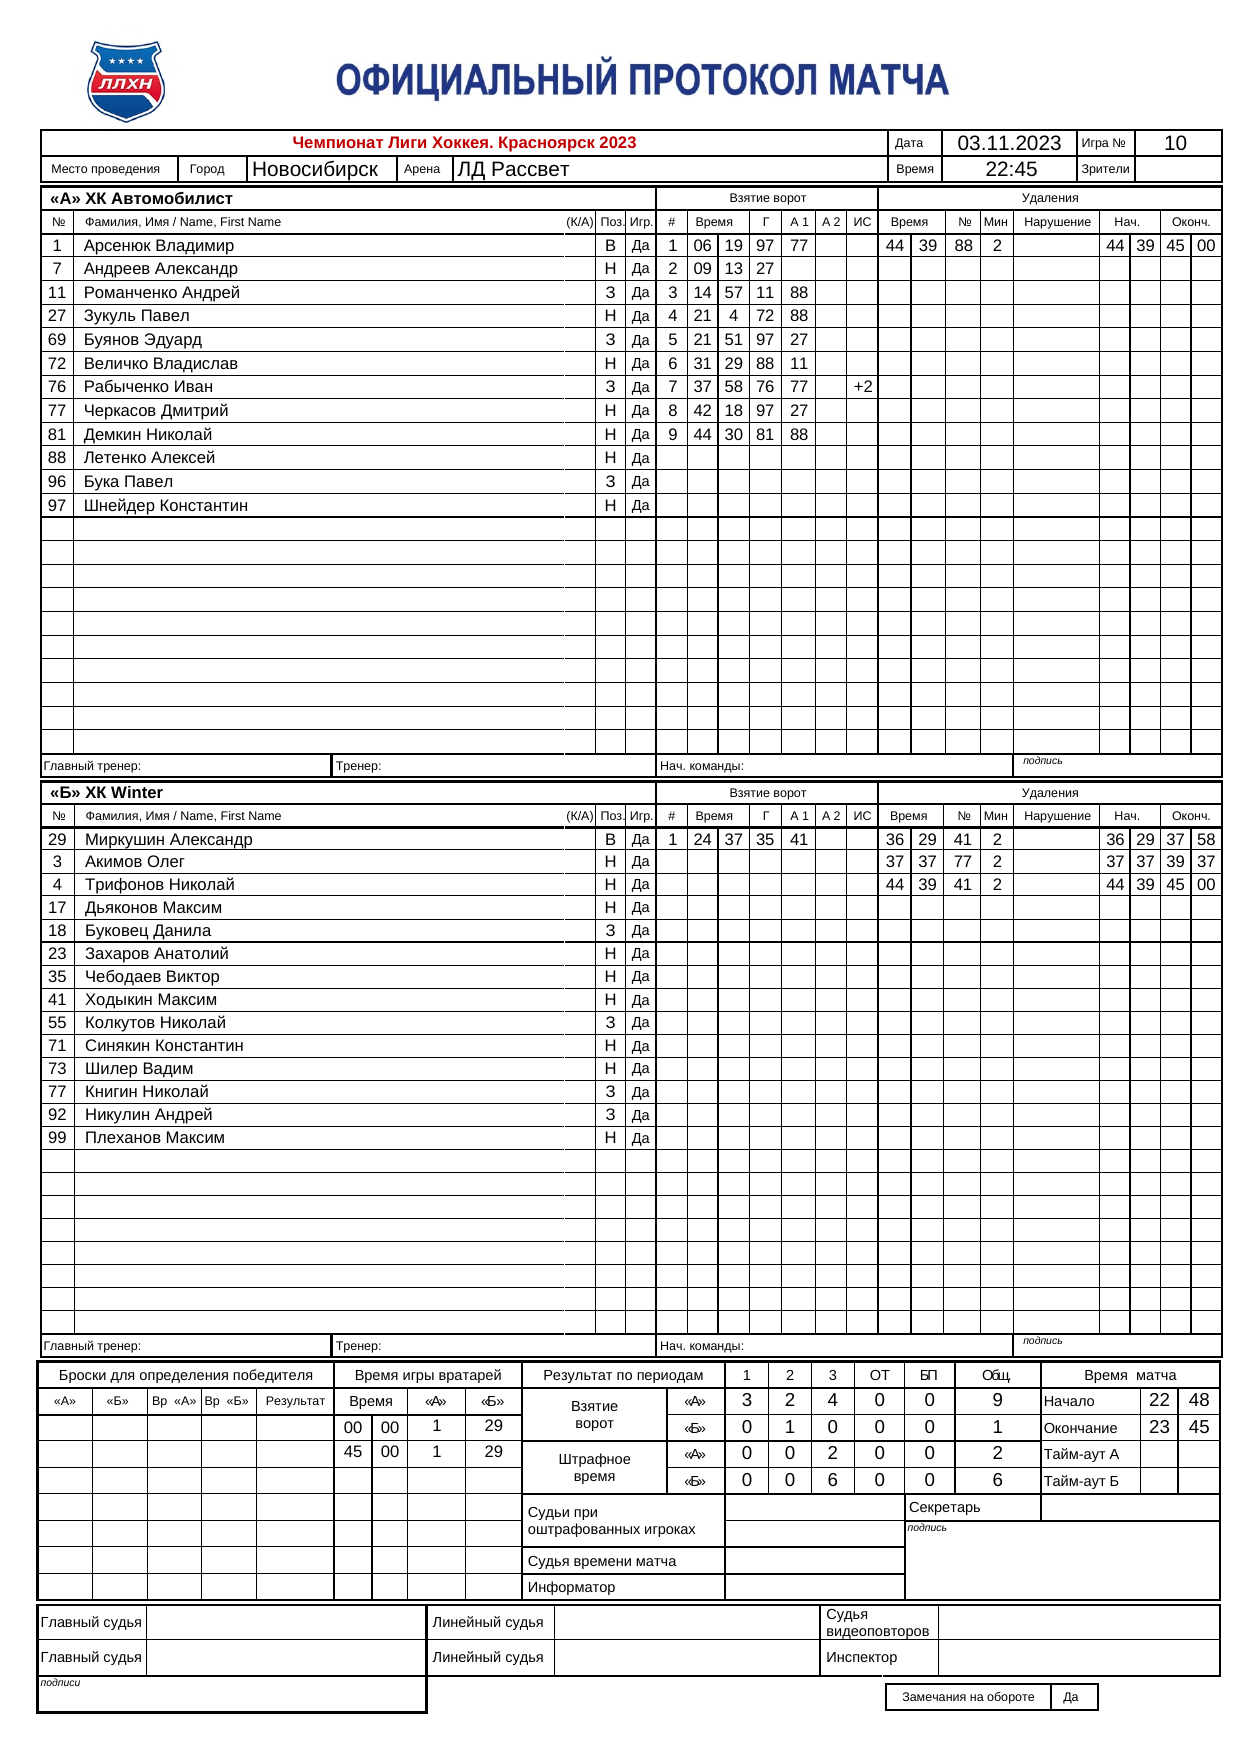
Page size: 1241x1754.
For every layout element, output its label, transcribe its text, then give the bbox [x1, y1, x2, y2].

table_cell [847, 636, 877, 658]
table_cell [847, 896, 877, 918]
table_cell [879, 636, 910, 658]
table_cell [1014, 376, 1099, 398]
table_cell [1100, 1127, 1129, 1149]
table_cell [946, 352, 980, 374]
table_cell 31 [688, 352, 717, 374]
table_cell [657, 1035, 687, 1057]
table_cell [879, 1150, 910, 1172]
table_cell [42, 612, 73, 634]
table_cell [750, 1311, 781, 1333]
table_cell [981, 423, 1013, 445]
table_cell [782, 470, 815, 493]
table_cell [688, 966, 717, 987]
table_cell [335, 1468, 371, 1493]
table_cell [1131, 328, 1160, 351]
table_cell [1192, 1288, 1221, 1310]
table_cell [981, 518, 1013, 540]
table_cell [565, 920, 595, 941]
table_cell 23 [42, 943, 74, 964]
table_cell [847, 494, 877, 516]
table_cell [202, 1494, 256, 1520]
table_cell [1014, 399, 1099, 422]
table_cell 6 [812, 1468, 854, 1493]
table_header Замечания на обороте [887, 1685, 1050, 1709]
table_cell [719, 1127, 749, 1149]
table_cell [981, 1081, 1013, 1103]
table_cell [657, 1012, 687, 1033]
table_header Результат по периодам [523, 1363, 724, 1387]
table_cell [1161, 943, 1190, 964]
table_cell [879, 423, 910, 445]
table_cell А 2 [816, 211, 846, 233]
table_cell [750, 707, 781, 729]
table_header 10 [1136, 131, 1221, 155]
table_cell [847, 1219, 877, 1241]
table_cell [1192, 1127, 1221, 1149]
table_cell [879, 1081, 910, 1103]
table_cell [816, 636, 846, 658]
table_cell 37 [688, 376, 717, 398]
table_cell [879, 966, 910, 987]
table_cell [1192, 707, 1221, 729]
table_cell Буковец Данила [75, 920, 564, 941]
table_cell [946, 281, 980, 303]
table_cell [944, 1058, 980, 1079]
table_cell [688, 850, 717, 872]
table_cell 88 [750, 352, 781, 374]
table_cell [565, 850, 595, 872]
table_cell [939, 1640, 1219, 1675]
table_cell [688, 874, 717, 895]
table_cell [816, 1265, 846, 1287]
table_cell 0 [855, 1389, 904, 1413]
table_cell [1161, 305, 1190, 327]
table_cell [816, 1127, 846, 1149]
table_cell [719, 683, 749, 706]
table_cell Да [626, 423, 655, 445]
table_cell [596, 730, 625, 753]
table_cell [750, 1150, 781, 1172]
table_cell [946, 683, 980, 706]
table_cell [981, 541, 1013, 564]
table_cell [657, 1219, 687, 1241]
table_cell [657, 541, 687, 564]
table_cell Вр «Б» [202, 1389, 256, 1413]
table_cell [1014, 966, 1099, 987]
table_cell 5 [657, 328, 687, 351]
table_cell [74, 588, 564, 611]
table_cell [944, 1035, 980, 1057]
table_cell 27 [750, 257, 781, 280]
table_cell [879, 1127, 910, 1149]
table_cell [750, 1012, 781, 1033]
table_cell [1192, 352, 1221, 374]
table_cell [1161, 518, 1190, 540]
table_cell Вр «А» [148, 1389, 201, 1413]
table_cell Да [626, 1012, 655, 1033]
table_cell [688, 1127, 717, 1149]
table_cell [1014, 612, 1099, 634]
table_cell [1014, 518, 1099, 540]
table_cell [42, 588, 73, 611]
table_cell [750, 588, 781, 611]
table_cell [847, 1288, 877, 1310]
table_cell [75, 1311, 564, 1333]
table_cell [719, 989, 749, 1011]
table_cell [565, 423, 595, 445]
table_cell Чебодаев Виктор [75, 966, 564, 987]
table_cell [148, 1494, 201, 1520]
table_cell Игр. [626, 211, 655, 233]
table_cell 77 [42, 1081, 74, 1103]
table_cell [408, 1574, 465, 1599]
table_cell [565, 829, 595, 849]
table_cell [1131, 920, 1160, 941]
table_cell Взятие ворот [523, 1389, 666, 1440]
table_cell [816, 683, 846, 706]
table_cell 48 [1179, 1389, 1219, 1413]
table_cell 39 [1161, 850, 1190, 872]
table_cell [782, 707, 815, 729]
table_cell [1131, 683, 1160, 706]
table_cell [565, 636, 595, 658]
table_cell [1014, 707, 1099, 729]
table_cell Да [626, 989, 655, 1011]
table_cell Главный судья [39, 1640, 146, 1675]
table_cell [912, 446, 945, 469]
table_cell [782, 518, 815, 540]
table_cell Шнейдер Константин [74, 494, 564, 516]
table_cell [565, 1196, 595, 1218]
table_cell З [596, 470, 625, 493]
table_cell 44 [688, 423, 717, 445]
table_cell Линейный судья [428, 1640, 554, 1675]
table_cell 39 [1131, 235, 1160, 256]
table_cell [75, 1219, 564, 1241]
table_cell [719, 659, 749, 682]
table_cell [1100, 1035, 1129, 1057]
table_cell [1014, 1173, 1099, 1195]
table_cell [657, 730, 687, 753]
table_cell [782, 636, 815, 658]
table_cell 19 [719, 235, 749, 256]
table_cell [912, 1288, 943, 1310]
table_cell [912, 541, 945, 564]
table_cell Фамилия, Имя / Name, First Name [75, 805, 565, 826]
table_cell [719, 518, 749, 540]
table_cell [596, 1288, 625, 1310]
table_cell [847, 1196, 877, 1218]
table_cell [688, 518, 717, 540]
table_cell 4 [812, 1389, 854, 1413]
table_cell [879, 989, 910, 1011]
table_cell [912, 423, 945, 445]
table_cell Тайм-аут А [1042, 1441, 1140, 1467]
table_cell Н [596, 1035, 625, 1057]
table_cell [879, 707, 910, 729]
table_header ОТ [855, 1363, 904, 1387]
table_cell [202, 1416, 256, 1440]
table_cell З [596, 376, 625, 398]
table_cell [657, 588, 687, 611]
table_cell 58 [719, 376, 749, 398]
table_cell [912, 518, 945, 540]
table_cell [1192, 966, 1221, 987]
table_cell 0 [769, 1468, 811, 1493]
table_cell [565, 707, 595, 729]
table_cell [782, 541, 815, 564]
table_cell [42, 565, 73, 587]
table_cell [847, 1058, 877, 1079]
table_cell «Б» [668, 1468, 724, 1493]
table_cell [1100, 1288, 1129, 1310]
table_cell [1131, 376, 1160, 398]
table_cell [1100, 707, 1129, 729]
table_cell Место проведения [42, 157, 177, 181]
table_cell Да [626, 235, 655, 256]
table_cell [1161, 896, 1190, 918]
table_cell 4 [42, 874, 74, 895]
table_cell Да [626, 896, 655, 918]
table_cell [1161, 707, 1190, 729]
table_cell [596, 1173, 625, 1195]
table_cell [1014, 1311, 1099, 1333]
table_cell [202, 1441, 256, 1467]
table_cell [944, 966, 980, 987]
table_cell [1014, 920, 1099, 941]
table_cell [42, 659, 73, 682]
table_cell З [596, 920, 625, 941]
table_cell [626, 659, 655, 682]
table_cell № [944, 805, 980, 826]
table_cell [1131, 1127, 1160, 1149]
table_cell 4 [657, 305, 687, 327]
table_cell [1014, 1081, 1099, 1103]
table_cell [883, 1677, 1220, 1681]
table_cell 1 [408, 1441, 465, 1467]
table_cell [879, 683, 910, 706]
table_cell [1131, 541, 1160, 564]
table_cell [1131, 989, 1160, 1011]
table_cell [816, 494, 846, 516]
table_cell [879, 1012, 910, 1033]
table_cell [1161, 1196, 1190, 1218]
table_cell Акимов Олег [75, 850, 564, 872]
table_cell [1161, 1173, 1190, 1195]
table_cell [1100, 1150, 1129, 1172]
table_cell [1131, 281, 1160, 303]
table_cell 45 [1161, 235, 1190, 256]
table_cell [688, 730, 717, 753]
table_cell Оконч. [1161, 211, 1221, 233]
table_cell [944, 896, 980, 918]
table_cell ИС [847, 211, 877, 233]
table_cell 3 [657, 281, 687, 303]
table_cell [912, 588, 945, 611]
table_cell Плеханов Максим [75, 1127, 564, 1149]
table_cell [555, 1606, 819, 1639]
table_cell [657, 1081, 687, 1103]
table_cell [719, 1311, 749, 1333]
table_cell [750, 1058, 781, 1079]
table_cell [847, 966, 877, 987]
table_cell Н [596, 423, 625, 445]
table_cell 9 [657, 423, 687, 445]
table_cell [1161, 636, 1190, 658]
table_cell [657, 920, 687, 941]
table_cell 37 [1100, 850, 1129, 872]
table_cell [816, 235, 846, 256]
table_cell [719, 1265, 749, 1287]
table_cell [946, 541, 980, 564]
table_cell [1100, 352, 1129, 374]
table_cell [1161, 1012, 1190, 1033]
table_cell Буянов Эдуард [74, 328, 564, 351]
table_cell Ходыкин Максим [75, 989, 564, 1011]
table_cell [847, 565, 877, 587]
table_cell 81 [750, 423, 781, 445]
table_cell [944, 1127, 980, 1149]
table_cell [782, 1219, 815, 1241]
table_cell Информатор [523, 1575, 724, 1599]
table_cell [626, 1288, 655, 1310]
table_cell [1014, 1219, 1099, 1241]
table_cell [42, 1196, 74, 1218]
table_cell [1100, 588, 1129, 611]
table_cell [981, 305, 1013, 327]
table_cell [816, 352, 846, 374]
table_cell [565, 565, 595, 587]
table_cell Н [596, 494, 625, 516]
table_cell [1131, 1104, 1160, 1126]
table_cell [1100, 257, 1129, 280]
table_cell [782, 989, 815, 1011]
table_cell подписи [39, 1677, 425, 1711]
table_cell [946, 636, 980, 658]
table_cell [1131, 1311, 1160, 1333]
table_cell [202, 1468, 256, 1493]
table_cell [39, 1416, 92, 1440]
table_cell 2 [956, 1442, 1040, 1467]
table_cell [74, 518, 564, 540]
table_cell [981, 1196, 1013, 1218]
table_cell [750, 1288, 781, 1310]
table_cell [719, 707, 749, 729]
table_cell (К/А) [565, 211, 595, 233]
table_cell [74, 565, 564, 587]
table_cell [847, 352, 877, 374]
table_cell [782, 1242, 815, 1264]
table_cell [466, 1574, 521, 1599]
table_cell [944, 1242, 980, 1264]
table_cell [1161, 1219, 1190, 1241]
table_cell [847, 423, 877, 445]
table_cell [1014, 850, 1099, 872]
table_cell [1131, 966, 1160, 987]
table_cell [565, 683, 595, 706]
table_cell [879, 1219, 910, 1241]
table_cell 0 [726, 1415, 768, 1440]
table_cell [626, 1265, 655, 1287]
table_cell [981, 707, 1013, 729]
table_cell [626, 1242, 655, 1264]
table_cell [847, 730, 877, 753]
table_cell 97 [750, 399, 781, 422]
table_cell [565, 1242, 595, 1264]
table_cell Шилер Вадим [75, 1058, 564, 1079]
table_cell [879, 659, 910, 682]
table_cell [335, 1521, 371, 1546]
table_cell [1192, 1035, 1221, 1057]
table_cell [1014, 1288, 1099, 1310]
table_cell [719, 1058, 749, 1079]
table_cell Да [626, 920, 655, 941]
table_cell [1161, 1288, 1190, 1310]
table_cell [981, 1104, 1013, 1126]
table_cell [657, 1288, 687, 1310]
table_cell [565, 494, 595, 516]
table_cell [1141, 1468, 1177, 1493]
table_header Время игры вратарей [335, 1363, 521, 1387]
table_cell [657, 1242, 687, 1264]
table_cell [626, 612, 655, 634]
table_cell 45 [1161, 874, 1190, 895]
table_cell [1192, 446, 1221, 469]
table_cell «А» [39, 1389, 92, 1413]
table_cell [93, 1574, 147, 1599]
table_cell Тренер: [333, 1335, 655, 1356]
table_cell [42, 541, 73, 564]
table_cell [596, 707, 625, 729]
table_cell [565, 1127, 595, 1149]
table_cell 35 [42, 966, 74, 987]
table_cell [1131, 612, 1160, 634]
table_cell [912, 659, 945, 682]
table_cell [879, 920, 910, 941]
table_cell [847, 1242, 877, 1264]
table_cell [750, 989, 781, 1011]
table_cell [981, 659, 1013, 682]
table_cell [912, 257, 945, 280]
table_cell [1014, 636, 1099, 658]
table_cell [847, 399, 877, 422]
table_cell [782, 1173, 815, 1195]
table_cell 69 [42, 328, 73, 351]
table_cell [565, 874, 595, 895]
table_cell [719, 446, 749, 469]
table_cell [42, 1311, 74, 1333]
table_cell [1192, 636, 1221, 658]
table_cell 0 [905, 1442, 954, 1467]
table_cell [912, 896, 943, 918]
table_cell [782, 1081, 815, 1103]
table_cell [1100, 305, 1129, 327]
table_cell [688, 1150, 717, 1172]
table_cell [1161, 1265, 1190, 1287]
table_cell [565, 470, 595, 493]
table_cell [1014, 588, 1099, 611]
table_cell Да [626, 399, 655, 422]
table_cell 72 [42, 352, 73, 374]
table_cell [1192, 1012, 1221, 1033]
table_cell [1192, 328, 1221, 351]
table_cell Игр. [626, 805, 655, 826]
table_cell Нач. команды: [657, 1335, 1012, 1356]
table_cell [1099, 1682, 1220, 1711]
table_cell [847, 235, 877, 256]
table_cell [879, 612, 910, 634]
table_cell 22:45 [943, 157, 1076, 181]
table_cell [912, 707, 945, 729]
table_cell [1014, 235, 1099, 256]
table_cell [688, 1219, 717, 1241]
table_cell [719, 1035, 749, 1057]
table_cell 21 [688, 328, 717, 351]
table_cell [1131, 707, 1160, 729]
table_cell [408, 1547, 465, 1573]
table_cell [1131, 730, 1160, 753]
table_cell [750, 850, 781, 872]
table_cell [1161, 588, 1190, 611]
table_cell Колкутов Николай [75, 1012, 564, 1033]
table_cell Время [688, 211, 749, 233]
table_cell [1131, 588, 1160, 611]
table_cell Время [879, 211, 945, 233]
table_cell [626, 565, 655, 587]
table_cell [1161, 1081, 1190, 1103]
table_cell [688, 541, 717, 564]
table_cell [719, 1173, 749, 1195]
table_cell [879, 1035, 910, 1057]
table_cell [879, 1265, 910, 1287]
table_cell [1192, 920, 1221, 941]
table_cell [1014, 494, 1099, 516]
table_cell [981, 328, 1013, 351]
table_cell [75, 1150, 564, 1172]
table_cell [981, 446, 1013, 469]
table_cell Время [335, 1389, 407, 1413]
table_cell 99 [42, 1127, 74, 1149]
table_cell [74, 612, 564, 634]
table_cell 0 [812, 1415, 854, 1440]
table_cell [688, 683, 717, 706]
table_header Дата [889, 131, 941, 155]
table_cell [466, 1468, 521, 1493]
table_cell [750, 1104, 781, 1126]
table_cell Да [626, 943, 655, 964]
table_cell [1161, 376, 1190, 398]
table_cell [75, 1196, 564, 1218]
table_cell [879, 1311, 910, 1333]
table_cell [750, 636, 781, 658]
table_cell [782, 966, 815, 987]
table_cell [1014, 352, 1099, 374]
table_cell [719, 1150, 749, 1172]
table_cell [75, 1242, 564, 1264]
table_cell [782, 874, 815, 895]
table_cell [596, 1311, 625, 1333]
table_cell [719, 874, 749, 895]
table_cell Да [626, 470, 655, 493]
table_cell [688, 1058, 717, 1079]
table_cell [1131, 1288, 1160, 1310]
table_cell [944, 1012, 980, 1033]
table_cell [373, 1547, 407, 1573]
table_cell [981, 989, 1013, 1011]
table_cell [688, 588, 717, 611]
table_cell [816, 1012, 846, 1033]
table_cell [565, 1173, 595, 1195]
table_cell Да [626, 305, 655, 327]
table_cell 88 [42, 446, 73, 469]
table_cell [816, 829, 846, 849]
table_cell [1192, 541, 1221, 564]
table_cell ИС [847, 805, 877, 826]
table_cell [596, 659, 625, 682]
table_cell [657, 1058, 687, 1079]
table_cell [39, 1547, 92, 1573]
table_cell [1014, 1104, 1099, 1126]
table_cell 7 [657, 376, 687, 398]
table_cell 6 [956, 1468, 1040, 1493]
table_cell [1161, 989, 1190, 1011]
table_cell [847, 829, 877, 849]
table_header 3 [812, 1363, 854, 1387]
table_cell [565, 943, 595, 964]
table_cell [946, 376, 980, 398]
table_cell [688, 1173, 717, 1195]
table_cell 0 [855, 1442, 904, 1467]
table_cell [74, 541, 564, 564]
table_cell Н [596, 850, 625, 872]
table_cell [39, 1521, 92, 1546]
table_cell [1014, 1127, 1099, 1149]
table_cell [719, 612, 749, 634]
table_cell [75, 1173, 564, 1195]
table_cell [1192, 470, 1221, 493]
table_cell 1 [42, 235, 73, 256]
table_cell [1161, 683, 1190, 706]
table_cell [912, 399, 945, 422]
table_cell [555, 1640, 819, 1675]
table_cell 18 [42, 920, 74, 941]
table_cell [946, 659, 980, 682]
table_cell [1131, 446, 1160, 469]
table_cell [626, 1219, 655, 1241]
table_cell [1131, 518, 1160, 540]
table_cell [148, 1521, 201, 1546]
table_cell [596, 541, 625, 564]
table_cell [847, 1173, 877, 1195]
table_cell [1100, 1196, 1129, 1218]
table_cell [565, 281, 595, 303]
table_cell [879, 1173, 910, 1195]
table_cell 29 [1131, 829, 1160, 849]
table_cell [879, 1196, 910, 1218]
table_cell [657, 446, 687, 469]
table_cell 0 [769, 1442, 811, 1467]
table_cell 96 [42, 470, 73, 493]
table_cell [816, 1173, 846, 1195]
table_cell [1161, 446, 1190, 469]
table_cell [816, 1288, 846, 1310]
table_cell [782, 1311, 815, 1333]
table_cell 76 [750, 376, 781, 398]
table_cell 11 [782, 352, 815, 374]
table_cell 37 [1161, 829, 1190, 849]
table_cell [944, 1150, 980, 1172]
table_cell Мин [981, 211, 1013, 233]
table_cell З [596, 1012, 625, 1033]
table_cell [946, 328, 980, 351]
table_cell [565, 1081, 595, 1103]
table_cell 0 [855, 1415, 904, 1440]
picture [5, 28, 1179, 129]
table_cell [1161, 565, 1190, 587]
table_cell [816, 850, 846, 872]
table_cell Секретарь [906, 1495, 1040, 1520]
table_header 03.11.2023 [943, 131, 1076, 155]
table_cell 29 [466, 1441, 521, 1467]
table_cell [912, 1150, 943, 1172]
table_cell [981, 920, 1013, 941]
table_cell Н [596, 1127, 625, 1149]
table_cell [1014, 943, 1099, 964]
table_cell Миркушин Александр [75, 829, 564, 849]
table_cell [750, 1219, 781, 1241]
table_cell [257, 1416, 333, 1440]
table_cell [981, 1173, 1013, 1195]
table_cell [1192, 896, 1221, 918]
table_cell [1192, 376, 1221, 398]
table_cell [847, 1265, 877, 1287]
table_cell [816, 399, 846, 422]
table_cell [981, 612, 1013, 634]
table_cell 2 [812, 1442, 854, 1467]
table_cell Нач. [1100, 805, 1160, 826]
table_cell [912, 920, 943, 941]
table_cell [42, 1150, 74, 1172]
table_cell А 1 [782, 805, 815, 826]
table_cell 37 [1192, 850, 1221, 872]
table_cell [1192, 518, 1221, 540]
table_cell [816, 659, 846, 682]
table_cell [257, 1547, 333, 1573]
table_cell Да [626, 1104, 655, 1126]
table_cell [816, 1150, 846, 1172]
table_cell [879, 541, 910, 564]
table_cell Черкасов Дмитрий [74, 399, 564, 422]
table_cell [944, 1219, 980, 1241]
table_cell 24 [688, 829, 717, 849]
table_cell [1192, 1219, 1221, 1241]
table_cell [782, 1127, 815, 1149]
table_cell [782, 1150, 815, 1172]
table_cell [565, 989, 595, 1011]
table_cell [1192, 565, 1221, 587]
table_cell Судья времени матча [523, 1548, 724, 1573]
table_cell [1192, 683, 1221, 706]
table_cell [688, 1265, 717, 1287]
table_cell 72 [750, 305, 781, 327]
table_cell [1161, 612, 1190, 634]
table_cell [75, 1265, 564, 1287]
table_cell [782, 565, 815, 587]
table_cell [1131, 565, 1160, 587]
table_cell [1014, 565, 1099, 587]
table_cell [879, 281, 910, 303]
table_cell 73 [42, 1058, 74, 1079]
table_cell [847, 989, 877, 1011]
table_cell [782, 1104, 815, 1126]
table_cell [782, 1265, 815, 1287]
table_cell [981, 470, 1013, 493]
table_cell Время [688, 805, 749, 826]
table_cell 0 [905, 1415, 954, 1440]
table_cell 1 [657, 235, 687, 256]
table_cell [257, 1574, 333, 1599]
table_cell [1100, 1219, 1129, 1241]
table_cell Нарушение [1014, 211, 1099, 233]
table_cell 2 [981, 829, 1013, 849]
table_cell [1014, 1242, 1099, 1264]
table_cell [1161, 281, 1190, 303]
table_cell [93, 1441, 147, 1467]
table_cell [912, 305, 945, 327]
table_cell [879, 399, 910, 422]
table_cell [719, 896, 749, 918]
table_cell [750, 612, 781, 634]
table_cell [939, 1606, 1219, 1639]
table_cell [1100, 1104, 1129, 1126]
table_cell [1014, 989, 1099, 1011]
table_cell З [596, 328, 625, 351]
table_cell [147, 1640, 425, 1675]
table_cell [1192, 612, 1221, 634]
table_cell [912, 1081, 943, 1103]
table_cell [1014, 659, 1099, 682]
table_cell 41 [944, 874, 980, 895]
table_cell А 2 [816, 805, 846, 826]
table_cell [565, 352, 595, 374]
table_cell [202, 1547, 256, 1573]
table_cell 13 [719, 257, 749, 280]
table_cell [1100, 1242, 1129, 1264]
table_cell Н [596, 874, 625, 895]
table_cell [944, 1311, 980, 1333]
table_cell 11 [42, 281, 73, 303]
table_cell [1100, 376, 1129, 398]
table_cell [816, 1311, 846, 1333]
table_cell [847, 281, 877, 303]
table_cell [816, 470, 846, 493]
table_cell [719, 565, 749, 587]
table_cell [42, 1288, 74, 1310]
table_cell [565, 518, 595, 540]
table_cell З [596, 281, 625, 303]
table_cell [1131, 636, 1160, 658]
table_cell [657, 470, 687, 493]
table_cell [750, 730, 781, 753]
table_cell [596, 1265, 625, 1287]
table_cell [596, 1219, 625, 1241]
table_cell [565, 446, 595, 469]
table_cell 41 [944, 829, 980, 849]
table_cell [981, 1150, 1013, 1172]
table_cell [657, 1265, 687, 1287]
table_header «А» ХК Автомобилист [42, 188, 655, 209]
table_cell Синякин Константин [75, 1035, 564, 1057]
table_cell [1100, 281, 1129, 303]
table_cell [782, 943, 815, 964]
table_cell [944, 1081, 980, 1103]
table_cell Рабыченко Иван [74, 376, 564, 398]
table_header Удаления [879, 188, 1221, 209]
table_cell [1131, 423, 1160, 445]
table_cell Да [626, 1127, 655, 1149]
table_cell 3 [726, 1389, 768, 1413]
table_cell [1014, 1035, 1099, 1057]
table_cell [688, 565, 717, 587]
table_cell [626, 518, 655, 540]
table_cell [912, 989, 943, 1011]
table_cell [847, 850, 877, 872]
table_cell [565, 257, 595, 280]
table_cell 35 [750, 829, 781, 849]
table_cell [946, 707, 980, 729]
table_cell [688, 494, 717, 516]
table_cell [750, 1196, 781, 1218]
table_cell [596, 1150, 625, 1172]
table_cell [912, 1104, 943, 1126]
table_cell [1192, 494, 1221, 516]
table_cell 44 [879, 235, 910, 256]
table_cell [912, 1012, 943, 1033]
table_cell [879, 328, 910, 351]
table_cell [816, 989, 846, 1011]
table_cell 27 [782, 328, 815, 351]
table_cell [1161, 352, 1190, 374]
table_cell [688, 1081, 717, 1103]
table_cell [879, 943, 910, 964]
table_cell [1131, 1265, 1160, 1287]
table_cell [782, 896, 815, 918]
table_cell [879, 1288, 910, 1310]
table_cell [816, 612, 846, 634]
table_cell [1161, 920, 1190, 941]
table_cell [847, 1012, 877, 1033]
table_cell [782, 257, 815, 280]
table_cell Да [626, 874, 655, 895]
table_cell [1100, 494, 1129, 516]
table_cell [879, 352, 910, 374]
table_cell Нарушение [1014, 805, 1099, 826]
table_cell [257, 1468, 333, 1493]
table_cell [39, 1468, 92, 1493]
table_cell [750, 565, 781, 587]
table_cell [879, 305, 910, 327]
table_cell [1141, 1441, 1177, 1467]
table_cell [847, 470, 877, 493]
table_cell [750, 1265, 781, 1287]
table_cell [657, 518, 687, 540]
table_cell [1192, 730, 1221, 753]
table_cell [719, 943, 749, 964]
table_cell [981, 636, 1013, 658]
table_cell [335, 1574, 371, 1599]
table_cell [565, 1265, 595, 1287]
table_cell [946, 518, 980, 540]
table_cell [42, 730, 73, 753]
table_cell 0 [726, 1468, 768, 1493]
table_cell [879, 1242, 910, 1264]
table_cell [1100, 612, 1129, 634]
table_cell [626, 707, 655, 729]
table_cell [1161, 659, 1190, 682]
table_cell Оконч. [1161, 805, 1221, 826]
table_cell [565, 305, 595, 327]
table_cell [565, 328, 595, 351]
table_cell [688, 707, 717, 729]
table_cell № [42, 805, 74, 826]
table_cell [657, 1150, 687, 1172]
table_cell [565, 1035, 595, 1057]
table_cell Да [626, 1035, 655, 1057]
table_cell 17 [42, 896, 74, 918]
table_cell [782, 1035, 815, 1057]
table_cell 23 [1141, 1415, 1177, 1440]
table_cell 36 [1100, 829, 1129, 849]
table_cell Линейный судья [428, 1606, 554, 1639]
table_cell [688, 636, 717, 658]
table_cell [1014, 1012, 1099, 1033]
table_cell [946, 470, 980, 493]
table_cell [1192, 1311, 1221, 1333]
table_cell [1100, 470, 1129, 493]
table_cell [719, 588, 749, 611]
table_cell [657, 850, 687, 872]
table_cell [816, 1058, 846, 1079]
table_cell [688, 896, 717, 918]
table_cell [657, 1311, 687, 1333]
table_cell [816, 281, 846, 303]
table_cell [981, 376, 1013, 398]
table_cell [816, 1196, 846, 1218]
table_cell [912, 730, 945, 753]
table_cell [847, 1081, 877, 1103]
table_header Взятие ворот [657, 783, 877, 803]
table_cell [565, 1104, 595, 1126]
table_cell [719, 1288, 749, 1310]
table_cell 45 [335, 1441, 371, 1467]
table_cell [1161, 1150, 1190, 1172]
table_cell [847, 1035, 877, 1057]
table_cell [657, 707, 687, 729]
table_cell [257, 1441, 333, 1467]
table_cell [1131, 470, 1160, 493]
table_cell [782, 446, 815, 469]
table_cell [847, 1150, 877, 1172]
table_cell [1100, 943, 1129, 964]
table_cell Да [626, 829, 655, 849]
table_cell Да [626, 1058, 655, 1079]
table_cell [912, 636, 945, 658]
table_cell (К/А) [565, 805, 595, 826]
table_cell 14 [688, 281, 717, 303]
table_cell [944, 1173, 980, 1195]
table_cell [626, 541, 655, 564]
table_cell Инспектор [821, 1640, 938, 1675]
table_cell 55 [42, 1012, 74, 1033]
table_cell [944, 1265, 980, 1287]
table_cell [565, 399, 595, 422]
table_cell 7 [42, 257, 73, 280]
table_cell [879, 446, 910, 469]
table_cell [596, 1196, 625, 1218]
table_cell [847, 943, 877, 964]
table_cell [1131, 1035, 1160, 1057]
table_cell [847, 1311, 877, 1333]
table_cell [1192, 1265, 1221, 1287]
table_cell подпись [1014, 1335, 1221, 1356]
table_cell [657, 943, 687, 964]
table_cell 41 [782, 829, 815, 849]
table_cell Н [596, 305, 625, 327]
table_cell [1161, 730, 1190, 753]
table_cell 81 [42, 423, 73, 445]
table_cell 2 [657, 257, 687, 280]
table_cell Арсенюк Владимир [74, 235, 564, 256]
table_cell 30 [719, 423, 749, 445]
table_cell [879, 896, 910, 918]
table_cell [688, 1035, 717, 1057]
table_cell [1014, 829, 1099, 849]
table_cell [1179, 1468, 1219, 1493]
table_cell [626, 1173, 655, 1195]
table_cell [74, 659, 564, 682]
table_cell [1131, 1173, 1160, 1195]
table_cell 21 [688, 305, 717, 327]
table_cell «А» [668, 1442, 724, 1467]
table_cell # [657, 805, 687, 826]
table_cell [1014, 328, 1099, 351]
table_cell № [42, 211, 73, 233]
table_cell [657, 659, 687, 682]
table_cell [1131, 1150, 1160, 1172]
table_cell [688, 1288, 717, 1310]
table_cell [42, 1242, 74, 1264]
table_cell [657, 1196, 687, 1218]
table_cell [1161, 423, 1190, 445]
table_cell [565, 235, 595, 256]
table_cell [879, 588, 910, 611]
table_cell [1100, 920, 1129, 941]
table_cell З [596, 1081, 625, 1103]
table_cell [657, 896, 687, 918]
table_cell 2 [981, 874, 1013, 895]
table_cell [1192, 399, 1221, 422]
table_cell 06 [688, 235, 717, 256]
table_cell Фамилия, Имя / Name, First Name [74, 211, 565, 233]
table_cell [1192, 281, 1221, 303]
table_cell Да [626, 376, 655, 398]
table_cell [1131, 1081, 1160, 1103]
table_cell 71 [42, 1035, 74, 1057]
table_cell [657, 612, 687, 634]
table_cell [1192, 1058, 1221, 1079]
table_cell [912, 328, 945, 351]
table_cell Да [626, 328, 655, 351]
table_cell [879, 470, 910, 493]
table_cell [657, 1127, 687, 1149]
table_cell [750, 446, 781, 469]
table_cell [946, 446, 980, 469]
table_cell Да [626, 850, 655, 872]
table_cell [257, 1494, 333, 1520]
table_cell [750, 1081, 781, 1103]
table_cell [257, 1521, 333, 1546]
table_cell В [596, 829, 625, 849]
table_cell 1 [956, 1415, 1040, 1440]
table_cell [1179, 1441, 1219, 1467]
table_cell [816, 896, 846, 918]
table_cell [1192, 1242, 1221, 1264]
table_cell [1161, 1127, 1190, 1149]
table_cell 0 [726, 1442, 768, 1467]
table_cell [981, 1288, 1013, 1310]
table_cell [1014, 446, 1099, 469]
table_cell [373, 1494, 407, 1520]
table_cell [1100, 989, 1129, 1011]
table_cell [719, 1012, 749, 1033]
table_cell 51 [719, 328, 749, 351]
table_cell [93, 1494, 147, 1520]
table_cell [1100, 1058, 1129, 1079]
table_cell [816, 541, 846, 564]
table_cell +2 [847, 376, 877, 398]
table_cell [816, 1035, 846, 1057]
table_cell 11 [750, 281, 781, 303]
table_cell 9 [956, 1389, 1040, 1413]
table_cell [981, 1058, 1013, 1079]
table_cell 58 [1192, 829, 1221, 849]
table_cell [626, 588, 655, 611]
table_cell 1 [657, 829, 687, 849]
table_cell Да [626, 966, 655, 987]
table_cell [657, 565, 687, 587]
table_cell «Б» [668, 1415, 724, 1440]
table_cell [1192, 1150, 1221, 1172]
table_cell [42, 1219, 74, 1241]
table_cell Город [179, 157, 246, 181]
table_cell [565, 376, 595, 398]
table_cell [1100, 683, 1129, 706]
table_cell [847, 588, 877, 611]
table_cell [202, 1574, 256, 1599]
table_cell В [596, 235, 625, 256]
table_cell [847, 446, 877, 469]
table_cell Никулин Андрей [75, 1104, 564, 1126]
table_cell Нач. [1100, 211, 1160, 233]
table_cell Да [626, 281, 655, 303]
table_cell Н [596, 989, 625, 1011]
table_cell [373, 1574, 407, 1599]
table_cell Арена [398, 157, 452, 181]
table_cell [147, 1606, 425, 1639]
table_cell [750, 1173, 781, 1195]
table_cell [719, 850, 749, 872]
table_cell [1192, 1196, 1221, 1218]
table_cell [782, 730, 815, 753]
table_cell [750, 470, 781, 493]
table_cell [93, 1468, 147, 1493]
table_cell 37 [1131, 850, 1160, 872]
table_cell [1100, 541, 1129, 564]
table_cell [1100, 446, 1129, 469]
table_header 1 [726, 1363, 768, 1387]
table_cell [1161, 1058, 1190, 1079]
table_cell Тайм-аут Б [1042, 1468, 1140, 1493]
table_cell [1014, 896, 1099, 918]
table_cell Г [750, 211, 781, 233]
table_cell [688, 1104, 717, 1126]
table_cell 44 [1100, 235, 1129, 256]
table_cell [202, 1521, 256, 1546]
table_cell [1100, 518, 1129, 540]
table_cell [981, 1242, 1013, 1264]
table_cell [981, 1012, 1013, 1033]
table_header 2 [769, 1363, 811, 1387]
table_cell [782, 850, 815, 872]
table_cell 09 [688, 257, 717, 280]
table_cell [1100, 399, 1129, 422]
table_cell [981, 399, 1013, 422]
table_cell [946, 423, 980, 445]
table_cell [719, 1196, 749, 1218]
table_cell [1161, 1035, 1190, 1057]
table_cell 76 [42, 376, 73, 398]
table_cell [428, 1677, 882, 1711]
table_cell [912, 1058, 943, 1079]
table_cell Г [750, 805, 781, 826]
table_cell [1014, 683, 1099, 706]
table_cell 97 [750, 235, 781, 256]
table_cell [719, 494, 749, 516]
table_cell [750, 874, 781, 895]
table_cell [847, 920, 877, 941]
table_cell [1161, 328, 1190, 351]
table_cell [1042, 1495, 1219, 1520]
table_cell 29 [912, 829, 943, 849]
table_cell [719, 1081, 749, 1103]
table_cell [626, 636, 655, 658]
table_cell [816, 376, 846, 398]
table_cell подпись [906, 1522, 1219, 1599]
table_cell Да [626, 494, 655, 516]
table_cell [944, 1288, 980, 1310]
table_cell [565, 1311, 595, 1333]
table_cell «А» [408, 1389, 465, 1413]
table_cell [816, 518, 846, 540]
table_cell [1100, 636, 1129, 658]
table_cell [1100, 1311, 1129, 1333]
table_cell 27 [42, 305, 73, 327]
table_cell [1100, 423, 1129, 445]
table_cell [912, 612, 945, 634]
table_cell [816, 328, 846, 351]
table_cell [1100, 1173, 1129, 1195]
table_cell [750, 1035, 781, 1057]
table_cell [1192, 588, 1221, 611]
table_cell 2 [981, 235, 1013, 256]
table_cell 0 [905, 1389, 954, 1413]
table_cell [335, 1547, 371, 1573]
table_header Игра № [1078, 131, 1134, 155]
table_cell [816, 874, 846, 895]
table_cell [1161, 470, 1190, 493]
table_cell Н [596, 1058, 625, 1079]
table_cell [1014, 305, 1099, 327]
table_cell [981, 352, 1013, 374]
table_cell [944, 1196, 980, 1218]
table_cell [750, 966, 781, 987]
table_cell [782, 612, 815, 634]
table_cell [1014, 541, 1099, 564]
table_cell [148, 1416, 201, 1440]
table_cell подпись [1014, 755, 1221, 776]
table_cell [912, 1242, 943, 1264]
table_cell «Б » [466, 1389, 521, 1413]
table_cell [1100, 659, 1129, 682]
table_cell Да [626, 257, 655, 280]
table_cell [847, 541, 877, 564]
table_cell [688, 446, 717, 469]
table_cell [39, 1441, 92, 1467]
table_cell [782, 1058, 815, 1079]
table_cell [816, 565, 846, 587]
table_cell [1131, 305, 1160, 327]
table_cell Главный тренер: [42, 755, 330, 776]
table_cell [782, 1288, 815, 1310]
table_cell [335, 1494, 371, 1520]
table_cell [912, 281, 945, 303]
table_cell [912, 966, 943, 987]
table_cell [912, 1311, 943, 1333]
table_cell [1100, 1012, 1129, 1033]
table_cell 44 [879, 874, 910, 895]
table_cell 29 [466, 1416, 521, 1440]
table_cell 00 [335, 1416, 371, 1440]
table_cell [981, 943, 1013, 964]
table_cell [688, 612, 717, 634]
table_cell [750, 943, 781, 964]
table_cell [626, 683, 655, 706]
table_cell [726, 1575, 904, 1599]
table_cell [1100, 1265, 1129, 1287]
table_cell [148, 1441, 201, 1467]
table_cell [726, 1495, 904, 1520]
table_cell [726, 1548, 904, 1573]
table_cell [816, 1081, 846, 1103]
table_cell [1131, 1058, 1160, 1079]
table_cell Величко Владислав [74, 352, 564, 374]
table_cell [719, 470, 749, 493]
table_cell [1161, 399, 1190, 422]
table_cell [782, 683, 815, 706]
table_cell Н [596, 446, 625, 469]
table_cell [912, 1196, 943, 1218]
table_cell Время [879, 805, 943, 826]
table_cell Да [626, 352, 655, 374]
table_cell [596, 683, 625, 706]
table_cell [1014, 281, 1099, 303]
table_cell [879, 257, 910, 280]
table_cell [1131, 659, 1160, 682]
table_cell [657, 989, 687, 1011]
table_cell [626, 1150, 655, 1172]
table_cell [847, 707, 877, 729]
table_cell [946, 730, 980, 753]
table_cell 1 [769, 1415, 811, 1440]
table_cell [879, 1058, 910, 1079]
table_cell Судья видеоповторов [821, 1606, 938, 1639]
table_cell [782, 1012, 815, 1033]
table_cell [373, 1468, 407, 1493]
table_cell Трифонов Николай [75, 874, 564, 895]
table_cell [719, 1104, 749, 1126]
table_cell [782, 659, 815, 682]
table_cell [946, 305, 980, 327]
table_cell [981, 966, 1013, 987]
table_cell [688, 470, 717, 493]
table_cell [39, 1494, 92, 1520]
table_header «Б» ХК Winter [42, 783, 655, 803]
table_header Взятие ворот [657, 188, 877, 209]
table_cell [912, 352, 945, 374]
table_cell [946, 565, 980, 587]
table_cell [1131, 1242, 1160, 1264]
table_cell [1131, 399, 1160, 422]
table_cell [74, 636, 564, 658]
table_cell [912, 470, 945, 493]
table_cell [912, 494, 945, 516]
table_cell [1161, 541, 1190, 564]
table_cell [981, 1127, 1013, 1149]
table_cell 37 [879, 850, 910, 872]
table_cell «А» [668, 1389, 724, 1413]
table_cell Н [596, 943, 625, 964]
table_cell [946, 494, 980, 516]
table_cell [1100, 730, 1129, 753]
table_cell Зукуль Павел [74, 305, 564, 327]
table_cell [847, 305, 877, 327]
table_cell [782, 494, 815, 516]
table_cell [1100, 328, 1129, 351]
table_cell [719, 730, 749, 753]
table_cell Да [626, 446, 655, 469]
table_cell [1014, 1058, 1099, 1079]
table_cell [1161, 966, 1190, 987]
table_cell А 1 [782, 211, 815, 233]
table_cell [148, 1547, 201, 1573]
table_cell [42, 518, 73, 540]
table_cell [719, 1242, 749, 1264]
table_cell [719, 1219, 749, 1241]
table_cell [657, 494, 687, 516]
table_cell [1014, 470, 1099, 493]
table_cell [1136, 157, 1221, 181]
table_cell [912, 683, 945, 706]
table_cell [816, 966, 846, 987]
table_cell [657, 1104, 687, 1126]
table_cell [847, 874, 877, 895]
table_cell Н [596, 257, 625, 280]
table_header Удаления [879, 783, 1221, 803]
table_cell 37 [912, 850, 943, 872]
table_cell [1131, 1196, 1160, 1218]
table_cell [879, 730, 910, 753]
table_cell [1014, 874, 1099, 895]
table_cell [565, 588, 595, 611]
table_cell [565, 541, 595, 564]
table_cell [719, 636, 749, 658]
table_header Да [1052, 1685, 1097, 1709]
table_cell [42, 636, 73, 658]
table_cell [1192, 989, 1221, 1011]
table_cell 77 [42, 399, 73, 422]
table_cell 0 [855, 1468, 904, 1493]
table_cell Дьяконов Максим [75, 896, 564, 918]
table_cell Судьи при оштрафованных игроках [523, 1495, 724, 1546]
table_cell [626, 1196, 655, 1218]
table_cell [719, 920, 749, 941]
table_cell [39, 1574, 92, 1599]
table_cell [688, 989, 717, 1011]
table_cell [42, 1173, 74, 1195]
table_cell 97 [42, 494, 73, 516]
table_cell [1131, 1012, 1160, 1033]
table_cell [847, 328, 877, 351]
table_cell 77 [782, 235, 815, 256]
table_cell [565, 612, 595, 634]
table_cell [1192, 423, 1221, 445]
table_cell [750, 683, 781, 706]
table_cell [750, 1127, 781, 1149]
table_cell [981, 281, 1013, 303]
table_cell [1100, 565, 1129, 587]
table_cell [93, 1416, 147, 1440]
table_cell [466, 1521, 521, 1546]
table_cell 41 [42, 989, 74, 1011]
table_cell [719, 966, 749, 987]
table_cell [782, 920, 815, 941]
table_cell [912, 1265, 943, 1287]
table_cell Штрафное время [523, 1442, 666, 1493]
table_cell [1014, 1196, 1099, 1218]
table_cell [879, 1104, 910, 1126]
table_cell 44 [1100, 874, 1129, 895]
table_cell [847, 1104, 877, 1126]
table_cell 22 [1141, 1389, 1177, 1413]
table_cell Летенко Алексей [74, 446, 564, 469]
table_cell [565, 1288, 595, 1310]
table_cell [596, 1242, 625, 1264]
table_header БП [905, 1363, 954, 1387]
table_cell [944, 989, 980, 1011]
table_cell [1192, 257, 1221, 280]
table_cell ЛД Рассвет [454, 157, 887, 181]
table_cell Главный тренер: [42, 1335, 330, 1356]
table_cell [42, 1265, 74, 1287]
table_cell [750, 518, 781, 540]
table_cell Н [596, 966, 625, 987]
table_cell Новосибирск [248, 157, 396, 181]
table_cell Нач. команды: [657, 755, 1012, 776]
table_cell [565, 966, 595, 987]
table_cell [596, 518, 625, 540]
table_cell 0 [905, 1468, 954, 1493]
table_cell [1014, 423, 1099, 445]
table_cell 00 [373, 1416, 407, 1440]
table_cell [981, 896, 1013, 918]
table_cell [816, 1219, 846, 1241]
table_cell 39 [912, 235, 945, 256]
table_cell [657, 966, 687, 987]
table_cell [981, 730, 1013, 753]
table_cell [596, 588, 625, 611]
table_cell [879, 565, 910, 587]
table_cell 88 [782, 305, 815, 327]
table_cell 27 [782, 399, 815, 422]
table_cell Мин [981, 805, 1013, 826]
table_cell [1161, 1104, 1190, 1126]
table_cell [816, 943, 846, 964]
table_cell 92 [42, 1104, 74, 1126]
table_cell [816, 707, 846, 729]
table_cell [408, 1521, 465, 1546]
table_cell [750, 896, 781, 918]
table_cell [408, 1494, 465, 1520]
table_cell [74, 683, 564, 706]
table_cell 4 [719, 305, 749, 327]
table_cell 77 [944, 850, 980, 872]
table_cell [847, 257, 877, 280]
table_cell [912, 376, 945, 398]
table_cell [1100, 896, 1129, 918]
table_cell [944, 943, 980, 964]
table_cell Захаров Анатолий [75, 943, 564, 964]
table_cell [1131, 494, 1160, 516]
table_cell Главный судья [39, 1606, 146, 1639]
table_cell [1014, 257, 1099, 280]
table_cell [74, 730, 564, 753]
table_cell [981, 1265, 1013, 1287]
table_cell [816, 588, 846, 611]
table_cell [847, 1127, 877, 1149]
table_cell [750, 494, 781, 516]
table_cell 45 [1179, 1415, 1219, 1440]
table_cell [596, 565, 625, 587]
table_cell [946, 588, 980, 611]
table_cell [466, 1547, 521, 1573]
table_cell 00 [1192, 235, 1221, 256]
table_cell [816, 446, 846, 469]
table_cell 37 [719, 829, 749, 849]
table_cell [1100, 1081, 1129, 1103]
table_cell [946, 399, 980, 422]
table_cell [1014, 1150, 1099, 1172]
table_cell [750, 920, 781, 941]
table_cell [657, 1173, 687, 1195]
table_cell [750, 1242, 781, 1264]
table_cell [148, 1574, 201, 1599]
table_cell [981, 494, 1013, 516]
table_cell [981, 588, 1013, 611]
table_cell [912, 1219, 943, 1241]
table_cell [847, 612, 877, 634]
table_cell [657, 636, 687, 658]
table_cell Демкин Николай [74, 423, 564, 445]
table_cell [74, 707, 564, 729]
table_cell Н [596, 896, 625, 918]
table_cell [1014, 730, 1099, 753]
table_cell [565, 896, 595, 918]
table_cell Окончание [1042, 1415, 1140, 1440]
table_cell [719, 541, 749, 564]
table_cell [944, 1104, 980, 1126]
table_cell Андреев Александр [74, 257, 564, 280]
table_cell [626, 730, 655, 753]
table_cell [946, 612, 980, 634]
table_cell [750, 659, 781, 682]
table_cell 18 [719, 399, 749, 422]
table_cell Зрители [1078, 157, 1134, 181]
table_cell [1131, 943, 1160, 964]
table_header Время матча [1042, 1363, 1219, 1387]
table_cell [466, 1494, 521, 1520]
table_cell [912, 1127, 943, 1149]
table_cell [981, 1035, 1013, 1057]
table_cell [912, 1035, 943, 1057]
table_cell [1161, 494, 1190, 516]
table_cell [688, 1196, 717, 1218]
table_cell 8 [657, 399, 687, 422]
table_cell [944, 920, 980, 941]
table_cell [816, 1104, 846, 1126]
table_cell [565, 730, 595, 753]
table_cell [688, 1012, 717, 1033]
table_cell [688, 1242, 717, 1264]
table_cell [1131, 257, 1160, 280]
table_cell [981, 565, 1013, 587]
table_cell [596, 636, 625, 658]
table_cell [565, 1150, 595, 1172]
table_cell № [946, 211, 980, 233]
table_cell [981, 257, 1013, 280]
table_cell 3 [42, 850, 74, 872]
table_header Общ. [956, 1363, 1040, 1387]
table_cell [408, 1468, 465, 1493]
table_cell 29 [719, 352, 749, 374]
table_cell [1161, 1242, 1190, 1264]
table_cell [912, 565, 945, 587]
table_cell [1131, 896, 1160, 918]
table_header Броски для определения победителя [39, 1363, 333, 1387]
table_cell [1192, 943, 1221, 964]
table_cell 2 [981, 850, 1013, 872]
table_cell Поз. [596, 211, 625, 233]
table_cell [1161, 1311, 1190, 1333]
table_cell [879, 518, 910, 540]
table_cell [1100, 966, 1129, 987]
table_cell [93, 1521, 147, 1546]
table_cell [816, 920, 846, 941]
table_cell [688, 943, 717, 964]
table_cell Начало [1042, 1389, 1140, 1413]
table_cell [879, 376, 910, 398]
table_cell 36 [879, 829, 910, 849]
table_cell Бука Павел [74, 470, 564, 493]
table_cell Тренер: [333, 755, 655, 776]
table_cell [750, 541, 781, 564]
table_cell 88 [782, 281, 815, 303]
table_cell [726, 1521, 904, 1546]
table_cell Поз. [596, 805, 625, 826]
table_cell [879, 494, 910, 516]
table_cell [596, 612, 625, 634]
table_cell [565, 1219, 595, 1241]
table_cell [782, 1196, 815, 1218]
table_cell [912, 1173, 943, 1195]
table_cell 1 [408, 1416, 465, 1440]
table_cell 2 [769, 1389, 811, 1413]
table_cell Н [596, 399, 625, 422]
table_cell [1014, 1265, 1099, 1287]
table_cell [42, 683, 73, 706]
table_cell [946, 257, 980, 280]
table_cell [981, 683, 1013, 706]
table_cell [373, 1521, 407, 1546]
table_cell 39 [1131, 874, 1160, 895]
table_cell 6 [657, 352, 687, 374]
table_cell 57 [719, 281, 749, 303]
table_cell 77 [782, 376, 815, 398]
table_cell [1192, 659, 1221, 682]
table_cell [782, 588, 815, 611]
table_cell [816, 305, 846, 327]
table_cell 00 [1192, 874, 1221, 895]
table_cell [1192, 1081, 1221, 1103]
table_cell Результат [257, 1389, 333, 1413]
table_cell [657, 683, 687, 706]
table_cell [847, 518, 877, 540]
table_cell 88 [782, 423, 815, 445]
table_cell Романченко Андрей [74, 281, 564, 303]
table_cell [847, 683, 877, 706]
table_cell [688, 1311, 717, 1333]
table_cell Книгин Николай [75, 1081, 564, 1103]
table_cell [565, 1058, 595, 1079]
table_cell [816, 423, 846, 445]
table_cell З [596, 1104, 625, 1126]
table_cell 42 [688, 399, 717, 422]
table_cell [1192, 1173, 1221, 1195]
table_cell [657, 874, 687, 895]
table_cell [42, 707, 73, 729]
table_cell Н [596, 352, 625, 374]
table_cell [1131, 352, 1160, 374]
table_cell [1161, 257, 1190, 280]
table_cell [688, 659, 717, 682]
table_cell 29 [42, 829, 74, 849]
table_cell [912, 943, 943, 964]
table_cell [981, 1311, 1013, 1333]
table_cell [148, 1468, 201, 1493]
table_cell [1192, 305, 1221, 327]
table_cell [565, 1012, 595, 1033]
table_header Чемпионат Лиги Хоккея. Красноярск 2023 [42, 131, 887, 155]
table_cell 39 [912, 874, 943, 895]
table_cell [93, 1547, 147, 1573]
table_cell 97 [750, 328, 781, 351]
table_cell Да [626, 1081, 655, 1103]
table_cell [688, 920, 717, 941]
table_cell [75, 1288, 564, 1310]
table_cell 88 [946, 235, 980, 256]
table_cell Время [889, 157, 941, 181]
table_cell [816, 1242, 846, 1264]
table_cell [1131, 1219, 1160, 1241]
table_cell [626, 1311, 655, 1333]
table_cell [1192, 1104, 1221, 1126]
table_cell [565, 659, 595, 682]
table_cell [847, 659, 877, 682]
table_cell «Б» [93, 1389, 147, 1413]
table_cell 00 [373, 1441, 407, 1467]
table_cell [981, 1219, 1013, 1241]
table_cell # [657, 211, 687, 233]
table_cell [816, 257, 846, 280]
table_cell [816, 730, 846, 753]
